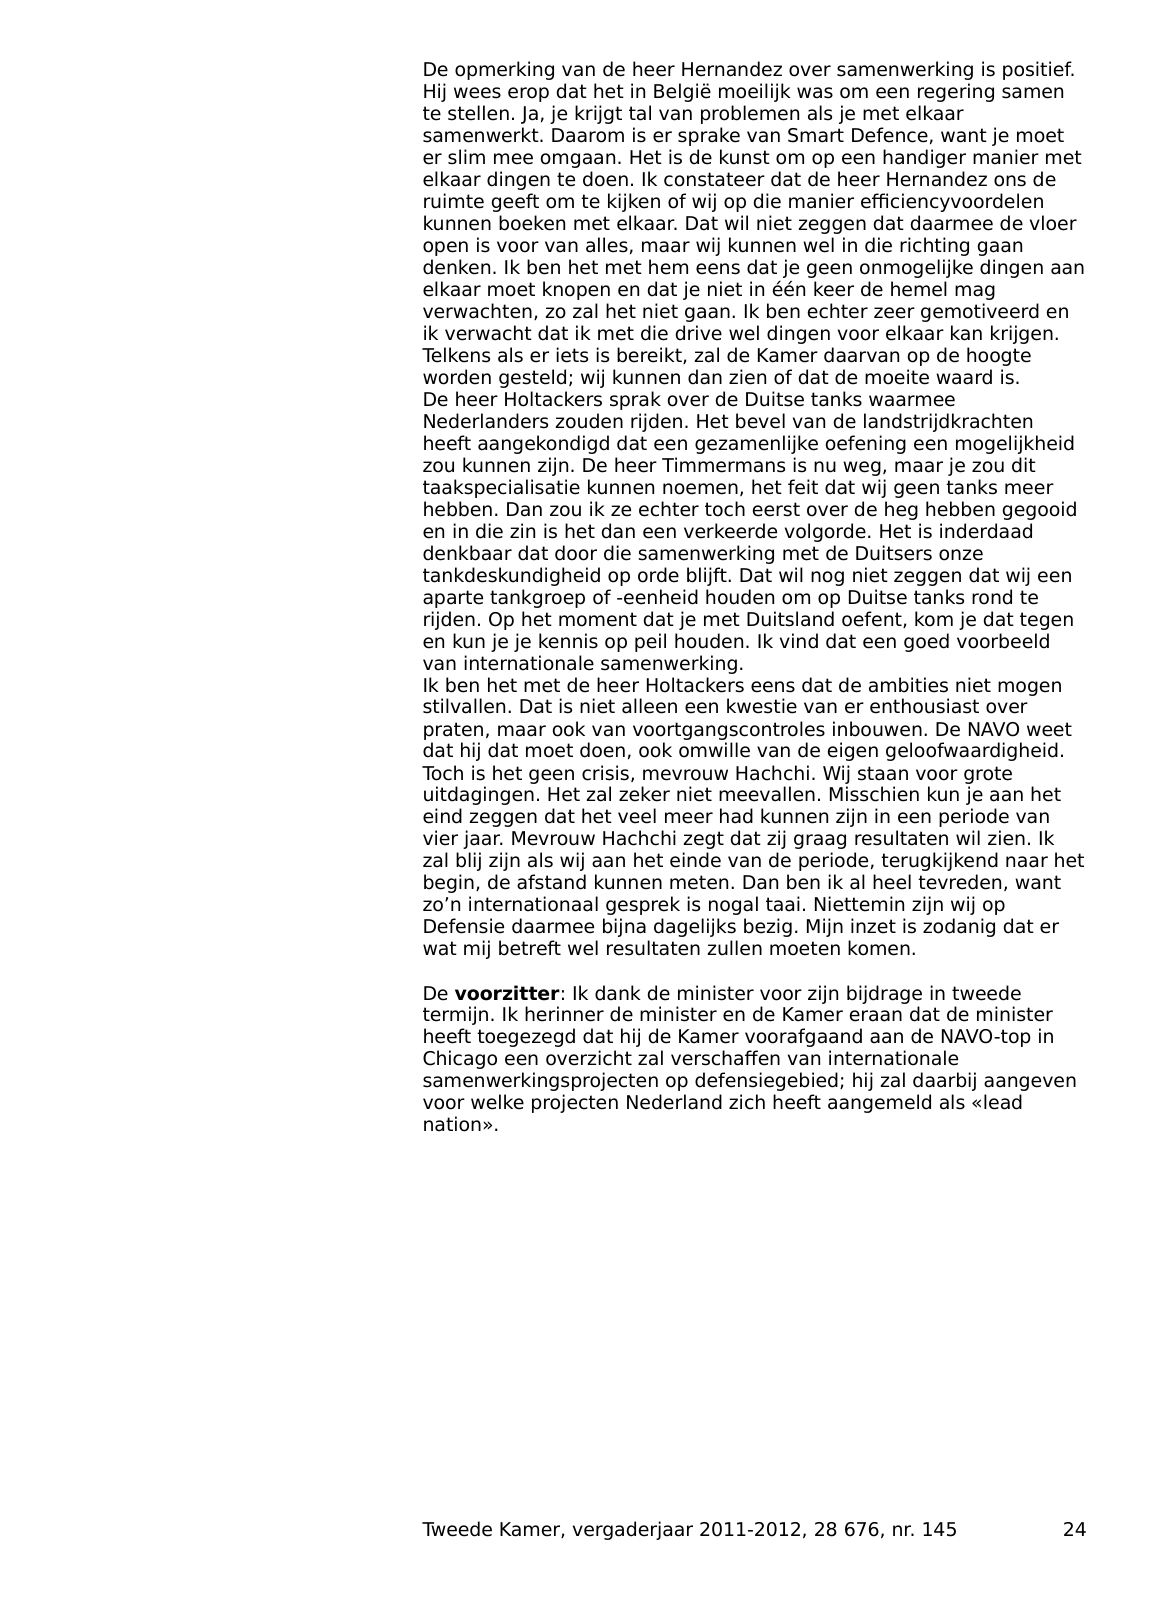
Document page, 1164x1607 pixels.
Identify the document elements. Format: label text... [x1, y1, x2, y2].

text De voorzitter: Ik dank de minister voor zijn bijdrage in tweede termijn. Ik herinner de minister en de Kamer eraan dat de minister heeft toegezegd dat hij de Kamer voorafgaand aan de NAVO-top in Chicago een overzicht zal verschaffen van internationale samenwerkingsprojecten op defensiegebied; hij zal daarbij aangeven voor welke projecten Nederland zich heeft aangemeld als «lead nation». [422, 982, 1087, 1136]
text Ik ben het met de heer Holtackers eens dat de ambities niet mogen stilvallen. Dat is niet alleen een kwestie van er enthousiast over praten, maar ook van voortgangscontroles inbouwen. De NAVO weet dat hij dat moet doen, ook omwille van de eigen geloofwaardigheid. [422, 674, 1087, 762]
text De opmerking van de heer Hernandez over samenwerking is positief. Hij wees erop dat het in België moeilijk was om een regering samen te stellen. Ja, je krijgt tal van problemen als je met elkaar samenwerkt. Daarom is er sprake van Smart Defence, want je moet er slim mee omgaan. Het is de kunst om op een handiger manier met elkaar dingen te doen. Ik constateer dat de heer Hernandez ons de ruimte geeft om te kijken of wij op die manier efficiencyvoordelen kunnen boeken met elkaar. Dat wil niet zeggen dat daarmee de vloer open is voor van alles, maar wij kunnen wel in die richting gaan denken. Ik ben het met hem eens dat je geen onmogelijke dingen aan elkaar moet knopen en dat je niet in één keer de hemel mag verwachten, zo zal het niet gaan. Ik ben echter zeer gemotiveerd en ik verwacht dat ik met die drive wel dingen voor elkaar kan krijgen. Telkens als er iets is bereikt, zal de Kamer daarvan op de hoogte worden gesteld; wij kunnen dan zien of dat de moeite waard is. [422, 59, 1087, 389]
text De heer Holtackers sprak over de Duitse tanks waarmee Nederlanders zouden rijden. Het bevel van de landstrijdkrachten heeft aangekondigd dat een gezamenlijke oefening een mogelijkheid zou kunnen zijn. De heer Timmermans is nu weg, maar je zou dit taakspecialisatie kunnen noemen, het feit dat wij geen tanks meer hebben. Dan zou ik ze echter toch eerst over de heg hebben gegooid en in die zin is het dan een verkeerde volgorde. Het is inderdaad denkbaar dat door die samenwerking met de Duitsers onze tankdeskundigheid op orde blijft. Dat wil nog niet zeggen dat wij een aparte tankgroep of -eenheid houden om op Duitse tanks rond te rijden. Op het moment dat je met Duitsland oefent, kom je dat tegen en kun je je kennis op peil houden. Ik vind dat een goed voorbeeld van internationale samenwerking. [422, 389, 1087, 674]
text Toch is het geen crisis, mevrouw Hachchi. Wij staan voor grote uitdagingen. Het zal zeker niet meevallen. Misschien kun je aan het eind zeggen dat het veel meer had kunnen zijn in een periode van vier jaar. Mevrouw Hachchi zegt dat zij graag resultaten wil zien. Ik zal blij zijn als wij aan het einde van de periode, terugkijkend naar het begin, de afstand kunnen meten. Dan ben ik al heel tevreden, want zo’n internationaal gesprek is nogal taai. Niettemin zijn wij op Defensie daarmee bijna dagelijks bezig. Mijn inzet is zodanig dat er wat mij betreft wel resultaten zullen moeten komen. [422, 762, 1087, 960]
